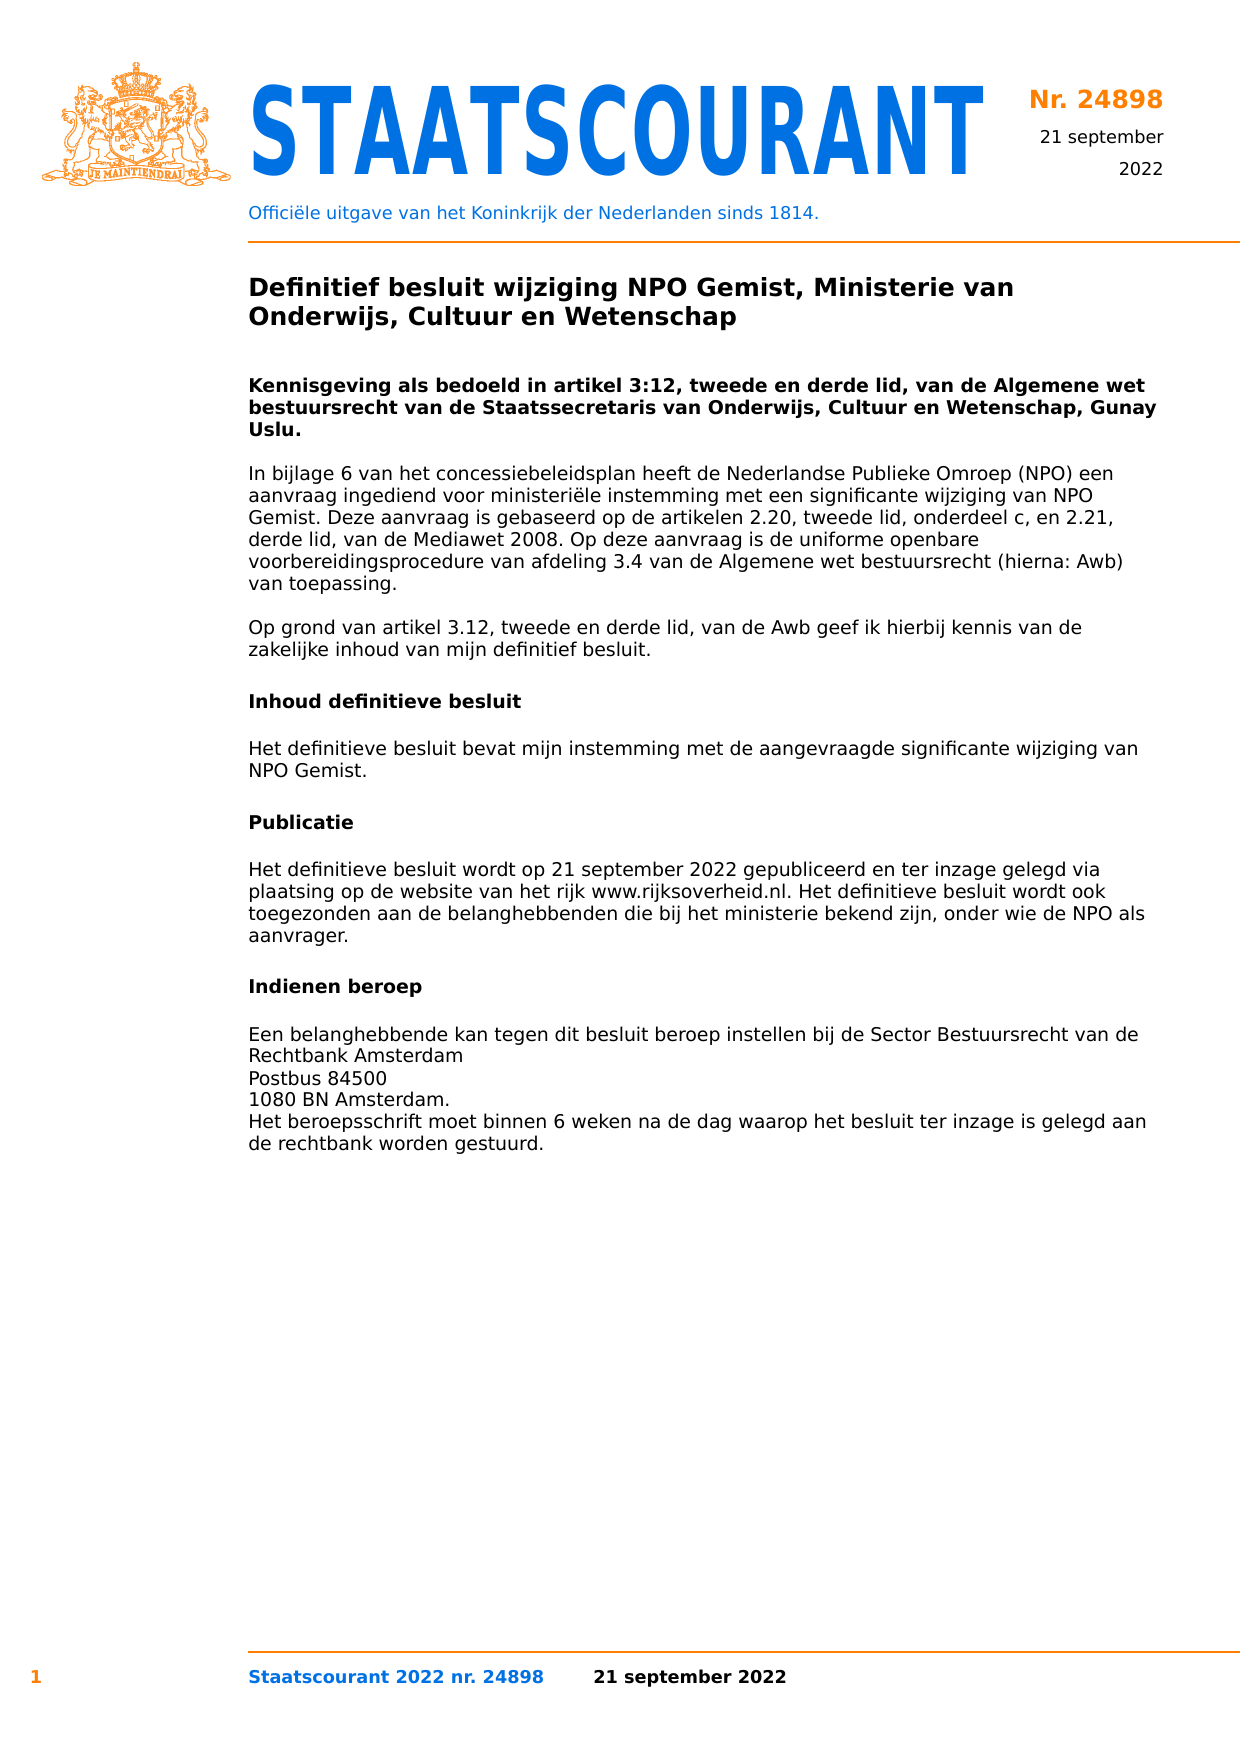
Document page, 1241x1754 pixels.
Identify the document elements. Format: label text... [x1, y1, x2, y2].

text 1080 BN Amsterdam. [248, 1089, 1163, 1111]
table_cell 2022 [998, 153, 1240, 203]
subtitle Inhoud definitieve besluit [248, 691, 1163, 713]
subtitle Publicatie [248, 812, 1163, 833]
table_cell Officiële uitgave van het Koninkrijk der Nederlanden sinds 1814. [248, 203, 1240, 241]
subtitle Indienen beroep [248, 976, 1163, 998]
text Op grond van artikel 3.12, tweede en derde lid, van de Awb geef ik hierbij kennis van de zakelijke inhoud van mijn definitief besluit. [248, 617, 1163, 661]
table_header Nr. 24898 [998, 62, 1240, 121]
text Het beroepsschrift moet binnen 6 weken na de dag waarop het besluit ter inzage is gelegd aan de rechtbank worden gestuurd. [248, 1111, 1163, 1155]
table_cell 21 september [998, 121, 1240, 153]
text Een belanghebbende kan tegen dit besluit beroep instellen bij de Sector Bestuursrecht van de Rechtbank Amsterdam [248, 1023, 1163, 1067]
subtitle Definitief besluit wijziging NPO Gemist, Ministerie van Onderwijs, Cultuur en Wetenschap [248, 273, 1163, 331]
picture [41, 62, 231, 186]
table_header STAATSCOURANT [248, 62, 998, 203]
text Postbus 84500 [248, 1067, 1163, 1089]
table_header [25, 62, 248, 241]
text Het definitieve besluit bevat mijn instemming met de aangevraagde significante wijziging van NPO Gemist. [248, 738, 1163, 782]
text Kennisgeving als bedoeld in artikel 3:12, tweede en derde lid, van de Algemene wet bestuursrecht van de Staatssecretaris van Onderwijs, Cultuur en Wetenschap, Gunay Uslu. [248, 375, 1163, 441]
text Het definitieve besluit wordt op 21 september 2022 gepubliceerd en ter inzage gelegd via plaatsing op de website van het rijk www.rijksoverheid.nl. Het definitieve besluit wordt ook toegezonden aan de belanghebbenden die bij het ministerie bekend zijn, onder wie de NPO als aanvrager. [248, 858, 1163, 946]
text In bijlage 6 van het concessiebeleidsplan heeft de Nederlandse Publieke Omroep (NPO) een aanvraag ingediend voor ministeriële instemming met een significante wijziging van NPO Gemist. Deze aanvraag is gebaseerd op de artikelen 2.20, tweede lid, onderdeel c, en 2.21, derde lid, van de Mediawet 2008. Op deze aanvraag is de uniforme openbare voorbereidingsprocedure van afdeling 3.4 van de Algemene wet bestuursrecht (hierna: Awb) van toepassing. [248, 463, 1163, 595]
